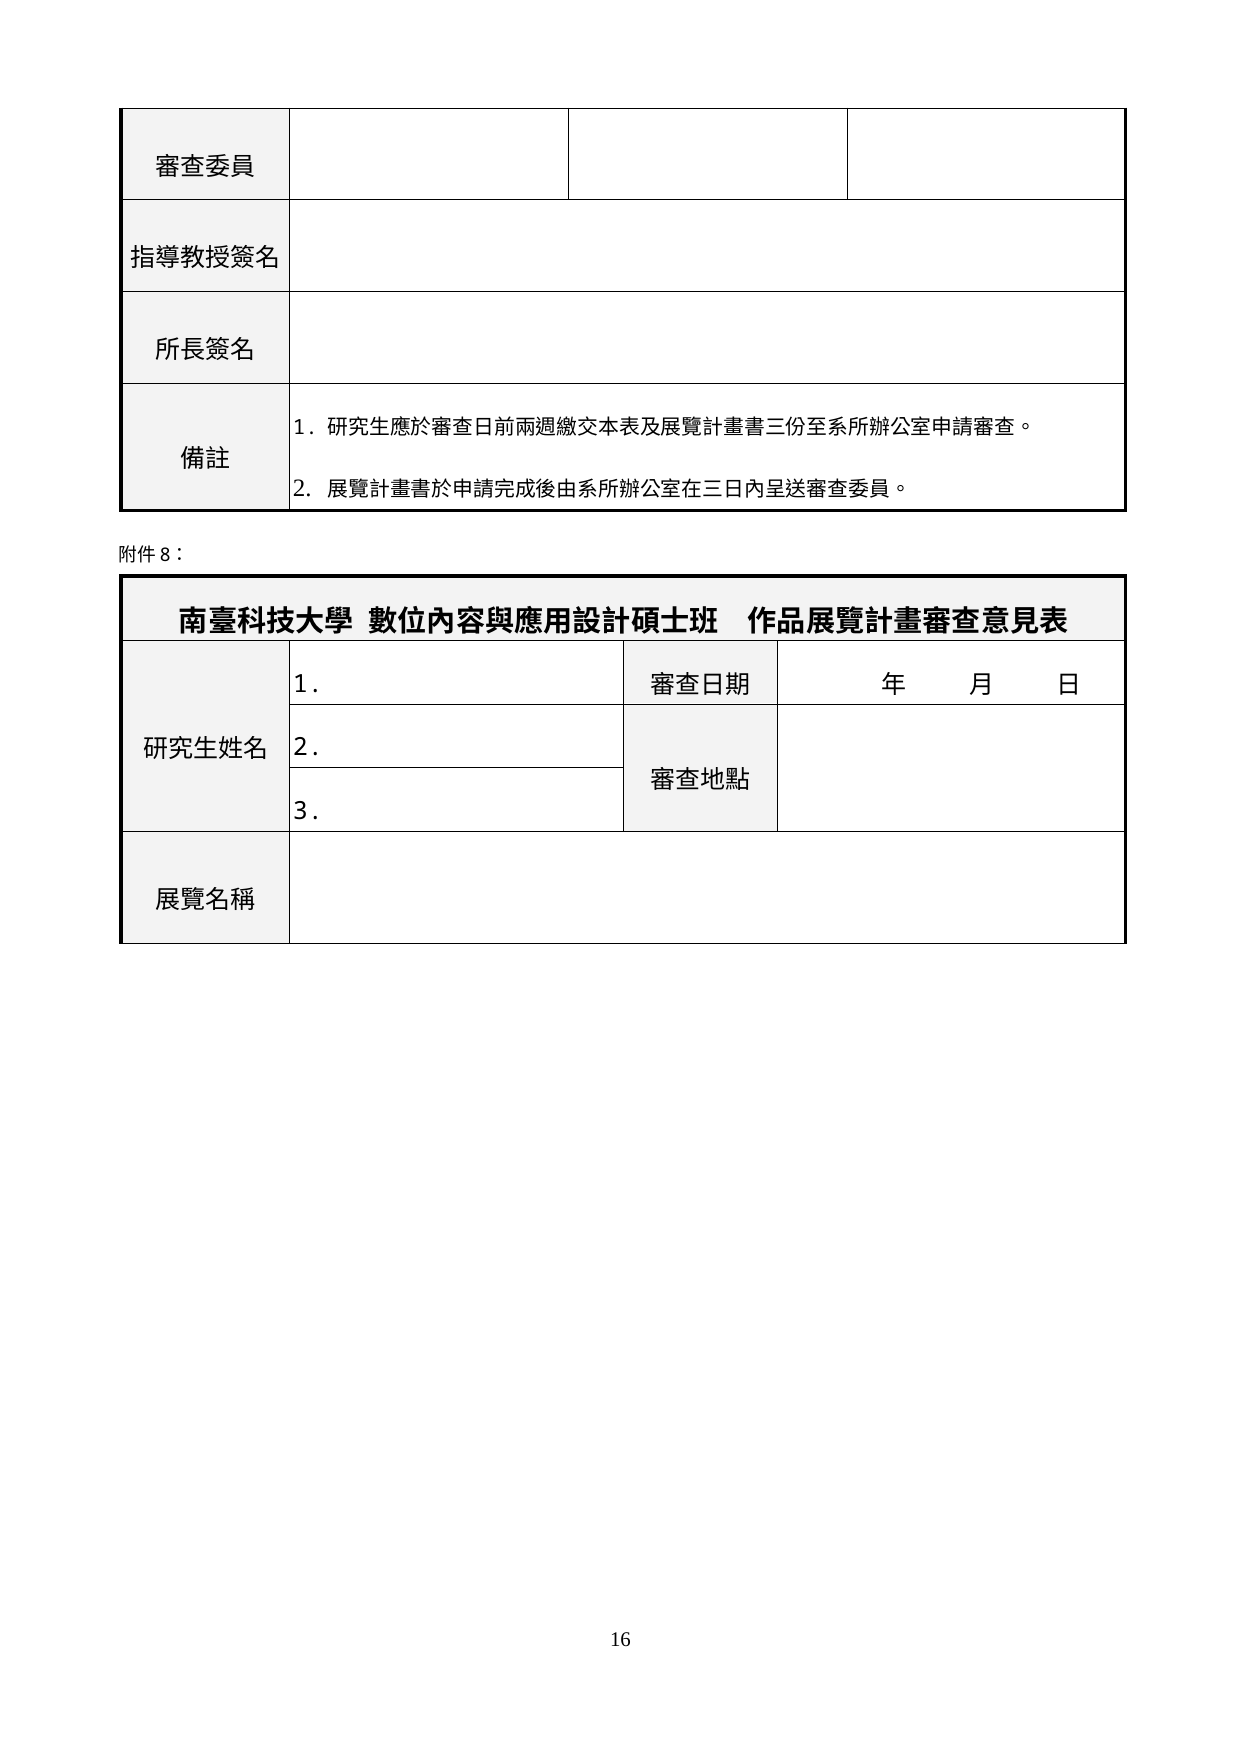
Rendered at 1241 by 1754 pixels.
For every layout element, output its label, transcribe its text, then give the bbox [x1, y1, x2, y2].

table_cell 年 月 日 [778, 641, 1124, 703]
table_cell 備註 [123, 384, 289, 509]
table_cell [290, 292, 1124, 383]
table_cell 審查地點 [624, 705, 777, 831]
table_cell 審查日期 [624, 641, 777, 703]
table_cell 1. [290, 641, 623, 703]
table_cell [290, 109, 568, 199]
table_cell 所長簽名 [123, 292, 289, 383]
table_cell 展覽名稱 [123, 832, 289, 943]
table_cell [290, 200, 1124, 291]
table_cell 研究生應於審查日前兩週繳交本表及展覽計畫書三份至系所辦公室申請審查。 展覽計畫書於申請完成後由系所辦公室在三日內呈送審查委員。 [290, 384, 1124, 509]
table_cell 指導教授簽名 [123, 200, 289, 291]
table_cell [569, 109, 847, 199]
table_header 南臺科技大學 數位內容與應用設計碩士班 作品展覽計畫審查意見表 [123, 578, 1124, 640]
text 附件8： [118, 512, 1122, 574]
table_cell [778, 705, 1124, 831]
table_cell 研究生姓名 [123, 641, 289, 831]
table_cell 3. [290, 768, 623, 831]
table_cell [848, 109, 1124, 199]
table_cell [290, 832, 1124, 943]
table_cell 審查委員 [123, 109, 289, 199]
table_cell 2. [290, 705, 623, 767]
